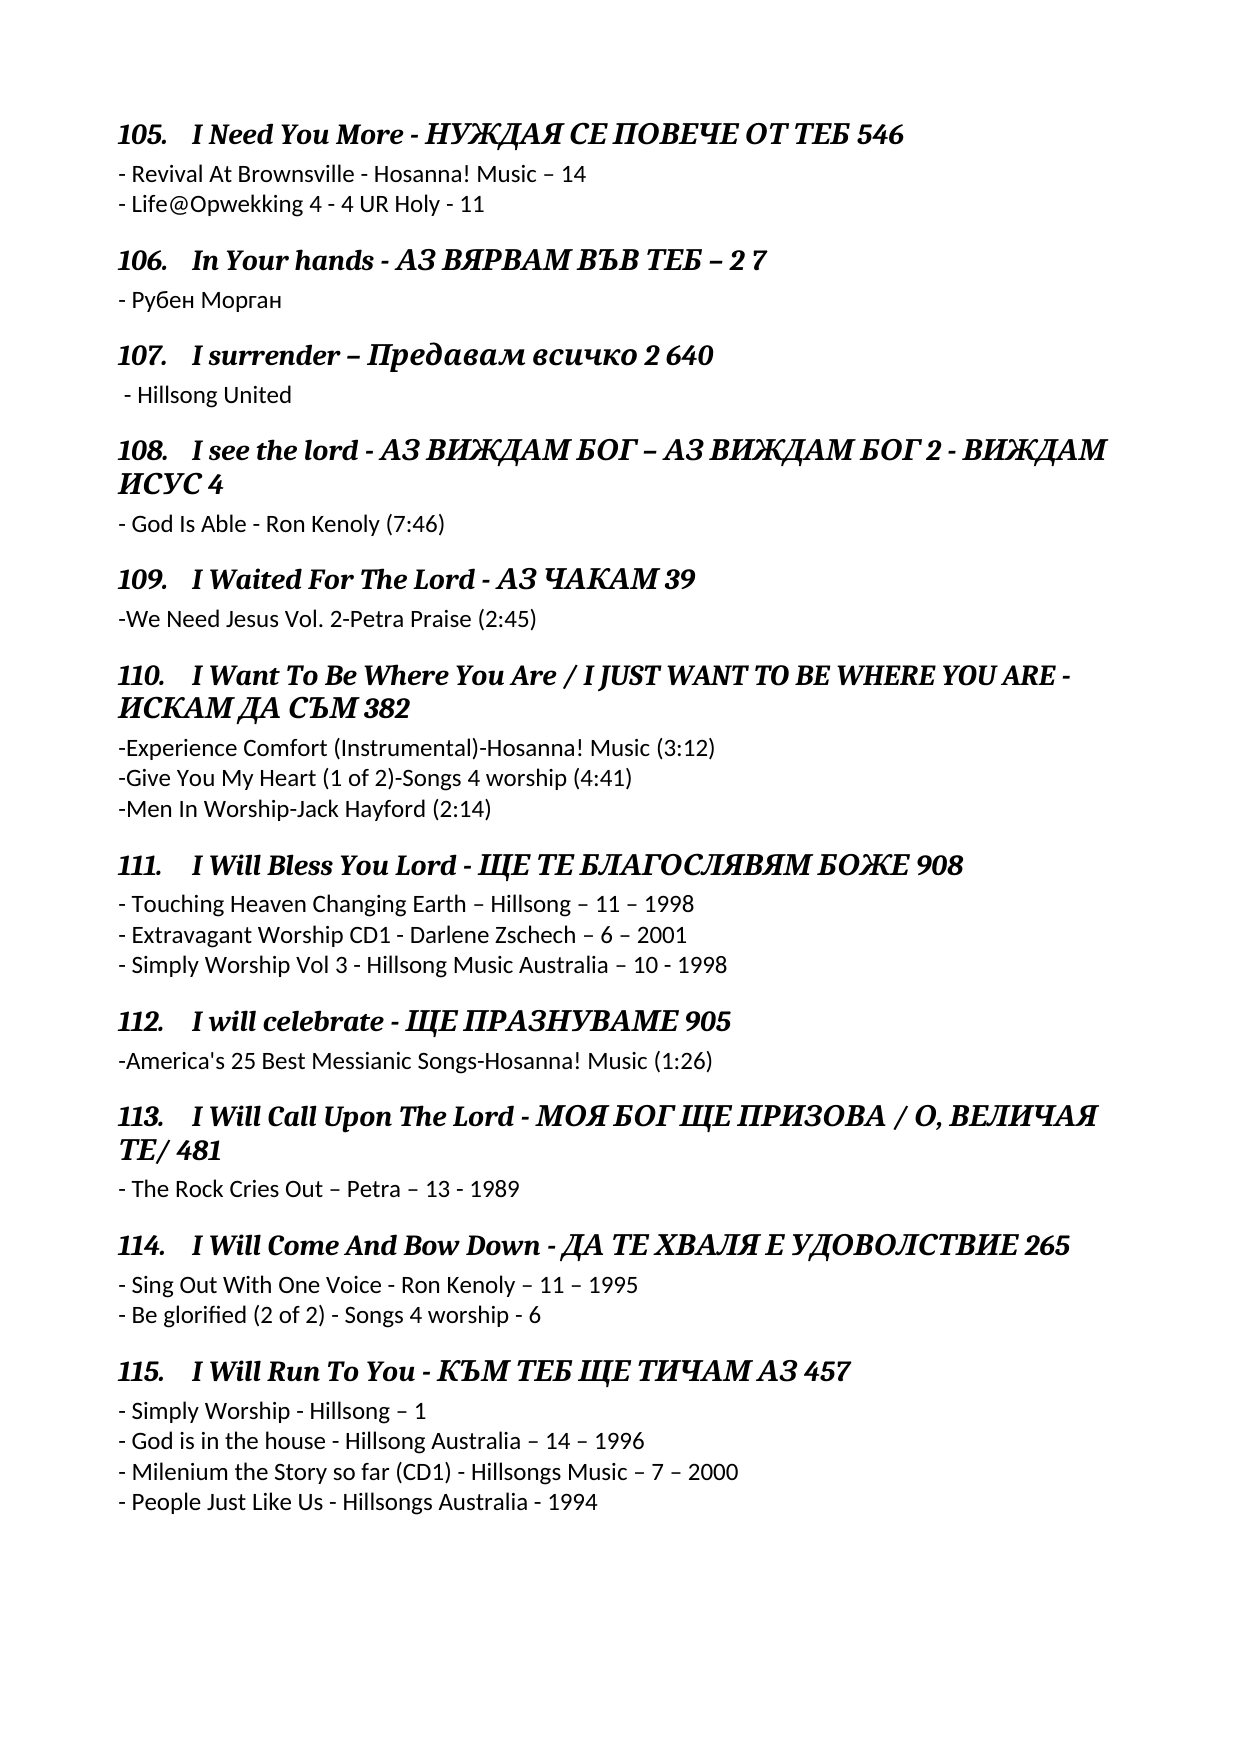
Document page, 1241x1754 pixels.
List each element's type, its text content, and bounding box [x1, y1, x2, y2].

text - People Just Like Us - Hillsongs Australia - 1994 [118, 1486, 1122, 1517]
text - Рубен Морган [118, 284, 1122, 314]
subtitle I Need You More - НУЖДАЯ СЕ ПОВЕЧЕ ОТ ТЕБ 546 [118, 118, 1122, 152]
subtitle I Will Come And Bow Down - ДА ТЕ ХВАЛЯ Е УДОВОЛСТВИЕ 265 [118, 1229, 1122, 1263]
text - Be glorified (2 of 2) - Songs 4 worship - 6 [118, 1299, 1122, 1330]
text - Extravagant Worship CD1 - Darlene Zschech – 6 – 2001 [118, 919, 1122, 949]
text - God Is Able - Ron Kenoly (7:46) [118, 508, 1122, 538]
text -Experience Comfort (Instrumental)-Hosanna! Music (3:12) [118, 732, 1122, 763]
subtitle I Will Bless You Lord - ЩЕ ТЕ БЛАГОСЛЯВЯМ БОЖЕ 908 [118, 849, 1122, 882]
text - God is in the house - Hillsong Australia – 14 – 1996 [118, 1425, 1122, 1456]
text - Simply Worship - Hillsong – 1 [118, 1395, 1122, 1425]
text - Simply Worship Vol 3 - Hillsong Music Australia – 10 - 1998 [118, 949, 1122, 980]
text - Milenium the Story so far (CD1) - Hillsongs Music – 7 – 2000 [118, 1456, 1122, 1486]
text - Life@Opwekking 4 - 4 UR Holy - 11 [118, 188, 1122, 219]
text - The Rock Cries Out – Petra – 13 - 1989 [118, 1174, 1122, 1204]
subtitle In Your hands - АЗ ВЯРВАМ ВЪВ ТЕБ – 2 7 [118, 244, 1122, 277]
subtitle I surrender – Предавам всичко 2 640 [118, 339, 1122, 373]
text - Hillsong United [118, 379, 1122, 409]
subtitle I Waited For The Lord - АЗ ЧАКАМ 39 [118, 563, 1122, 597]
text -Men In Worship-Jack Hayford (2:14) [118, 793, 1122, 824]
subtitle I Want To Be Where You Are / I JUST WANT TO BE WHERE YOU ARE - ИСКАМ ДА СЪМ 382 [118, 659, 1122, 726]
text - Revival At Brownsville - Hosanna! Music – 14 [118, 158, 1122, 188]
text -We Need Jesus Vol. 2-Petra Praise (2:45) [118, 603, 1122, 634]
subtitle I will celebrate - ЩЕ ПРАЗНУВАМЕ 905 [118, 1005, 1122, 1038]
subtitle I Will Call Upon The Lord - МОЯ БОГ ЩЕ ПРИЗОВА / О, ВЕЛИЧАЯ ТЕ/ 481 [118, 1100, 1122, 1167]
subtitle I see the lord - АЗ ВИЖДАМ БОГ – АЗ ВИЖДАМ БОГ 2 - ВИЖДАМ ИСУС 4 [118, 434, 1122, 502]
text -Give You My Heart (1 of 2)-Songs 4 worship (4:41) [118, 763, 1122, 793]
text - Sing Out With One Voice - Ron Kenoly – 11 – 1995 [118, 1269, 1122, 1299]
subtitle I Will Run To You - КЪМ ТЕБ ЩЕ ТИЧАМ АЗ 457 [118, 1355, 1122, 1388]
text -America's 25 Best Messianic Songs-Hosanna! Music (1:26) [118, 1045, 1122, 1075]
text - Touching Heaven Changing Earth – Hillsong – 11 – 1998 [118, 888, 1122, 919]
